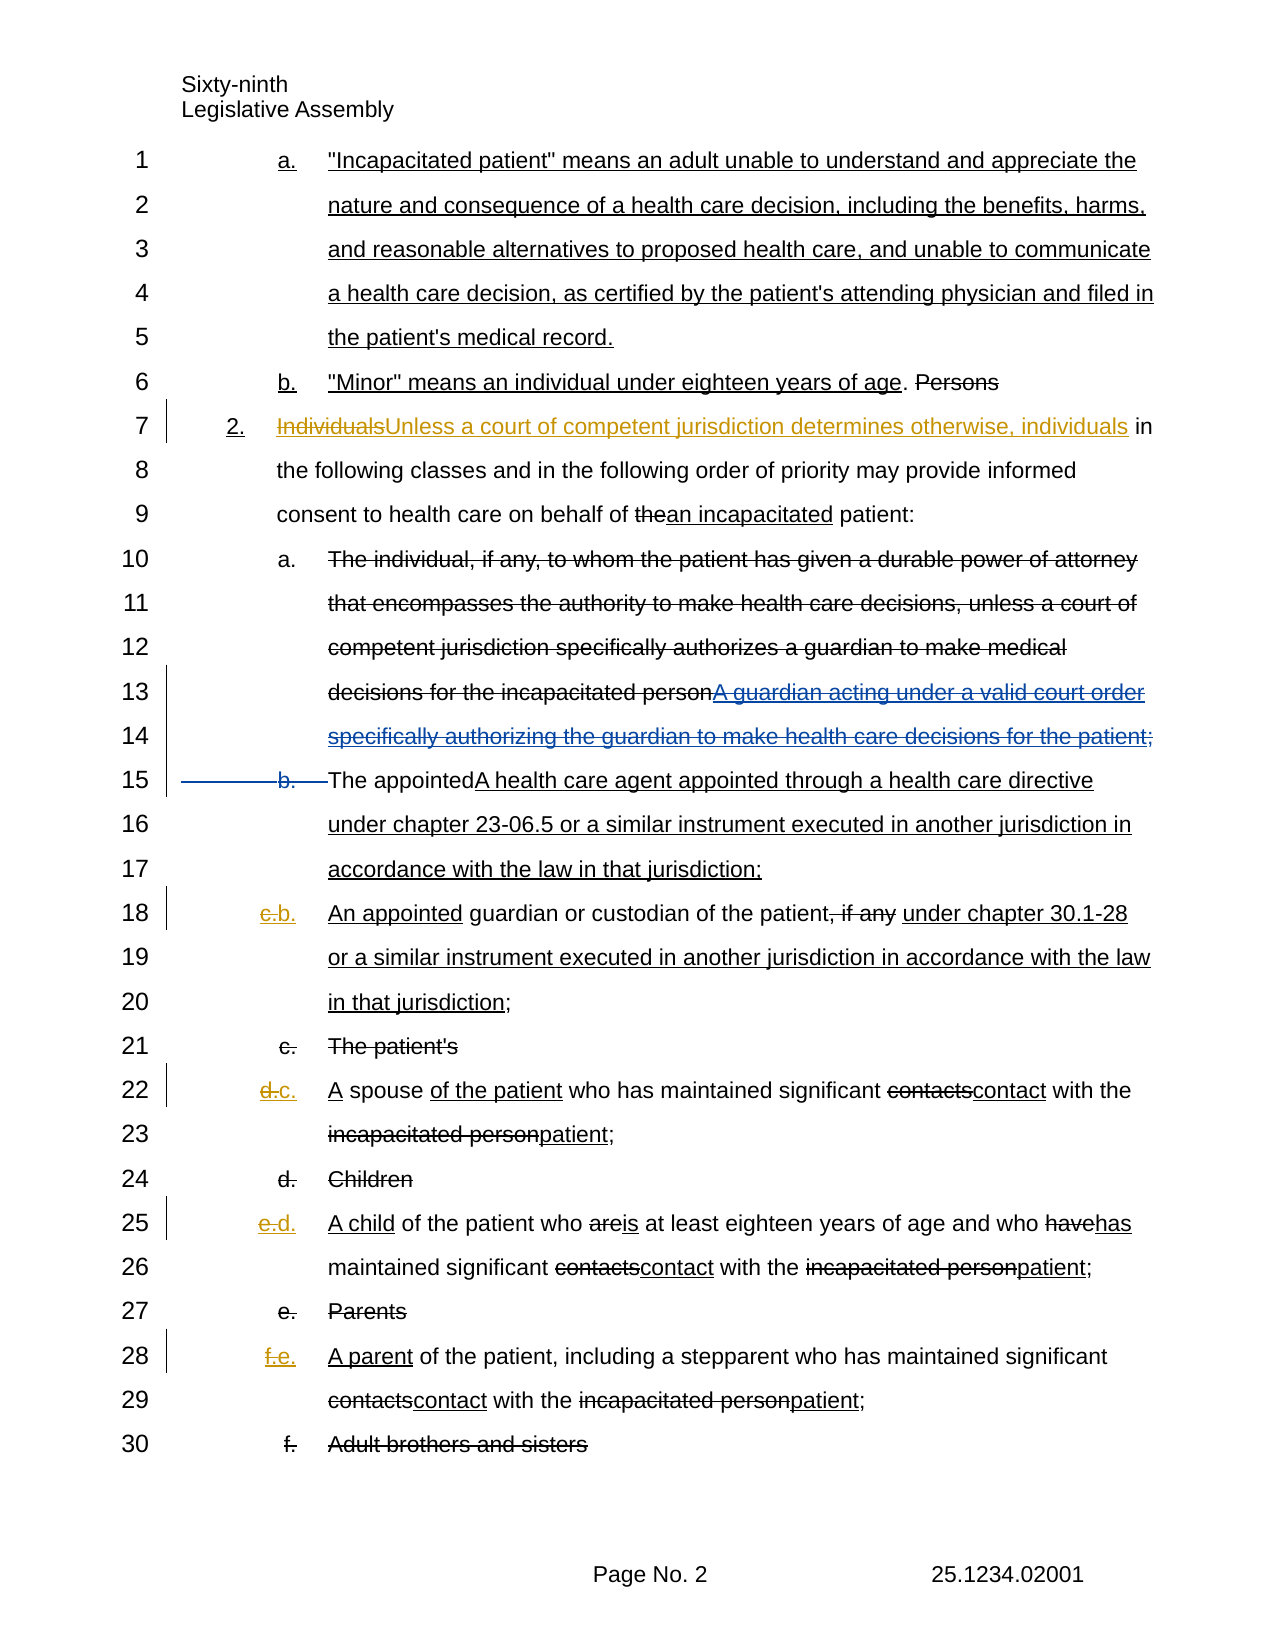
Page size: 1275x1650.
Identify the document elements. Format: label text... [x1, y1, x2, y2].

text e. A parent of the patient, including a stepparent who has maintained significant contactscontact with the incapacitated personpatient; [181, 1329, 1154, 1417]
text a. "Incapacitated patient" means an adult unable to understand and appreciate the nature and consequence of a health care decision, including the benefits, harms, and reasonable alternatives to proposed health care, and unable to communicate a health care decision, as certified by the patient's attending physician and filed in the patient's medical record. [181, 133, 1154, 355]
text c. The patient's [181, 1019, 1154, 1063]
text d. A child of the patient who areis at least eighteen years of age and who havehas maintained significant contactscontact with the incapacitated personpatient; [181, 1196, 1154, 1284]
text e. Parents [181, 1284, 1154, 1329]
text d. Children [181, 1152, 1154, 1196]
text a. The individual, if any, to whom the patient has given a durable power of attorney that encompasses the authority to make health care decisions, unless a court of competent jurisdiction specifically authorizes a guardian to make medical decisions for the incapacitated personThe appointedA health care agent appointed through a health care directive under chapter 23‑06.5 or a similar instrument executed in another jurisdiction in accordance with the law in that jurisdiction; [181, 532, 1154, 753]
text f. Adult brothers and sisters [181, 1417, 1154, 1461]
text b. An appointed guardian or custodian of the patient, if any under chapter 30.1‑28 or a similar instrument executed in another jurisdiction in accordance with the law in that jurisdiction; [181, 886, 1154, 1019]
text 2. Unless a court of competent jurisdiction determines otherwise, individuals in the following classes and in the following order of priority may provide informed consent to health care on behalf of thean incapacitated patient: [181, 399, 1154, 532]
text c. A spouse of the patient who has maintained significant contactscontact with the incapacitated personpatient; [181, 1063, 1154, 1152]
text b. "Minor" means an individual under eighteen years of age. Persons [181, 355, 1154, 399]
